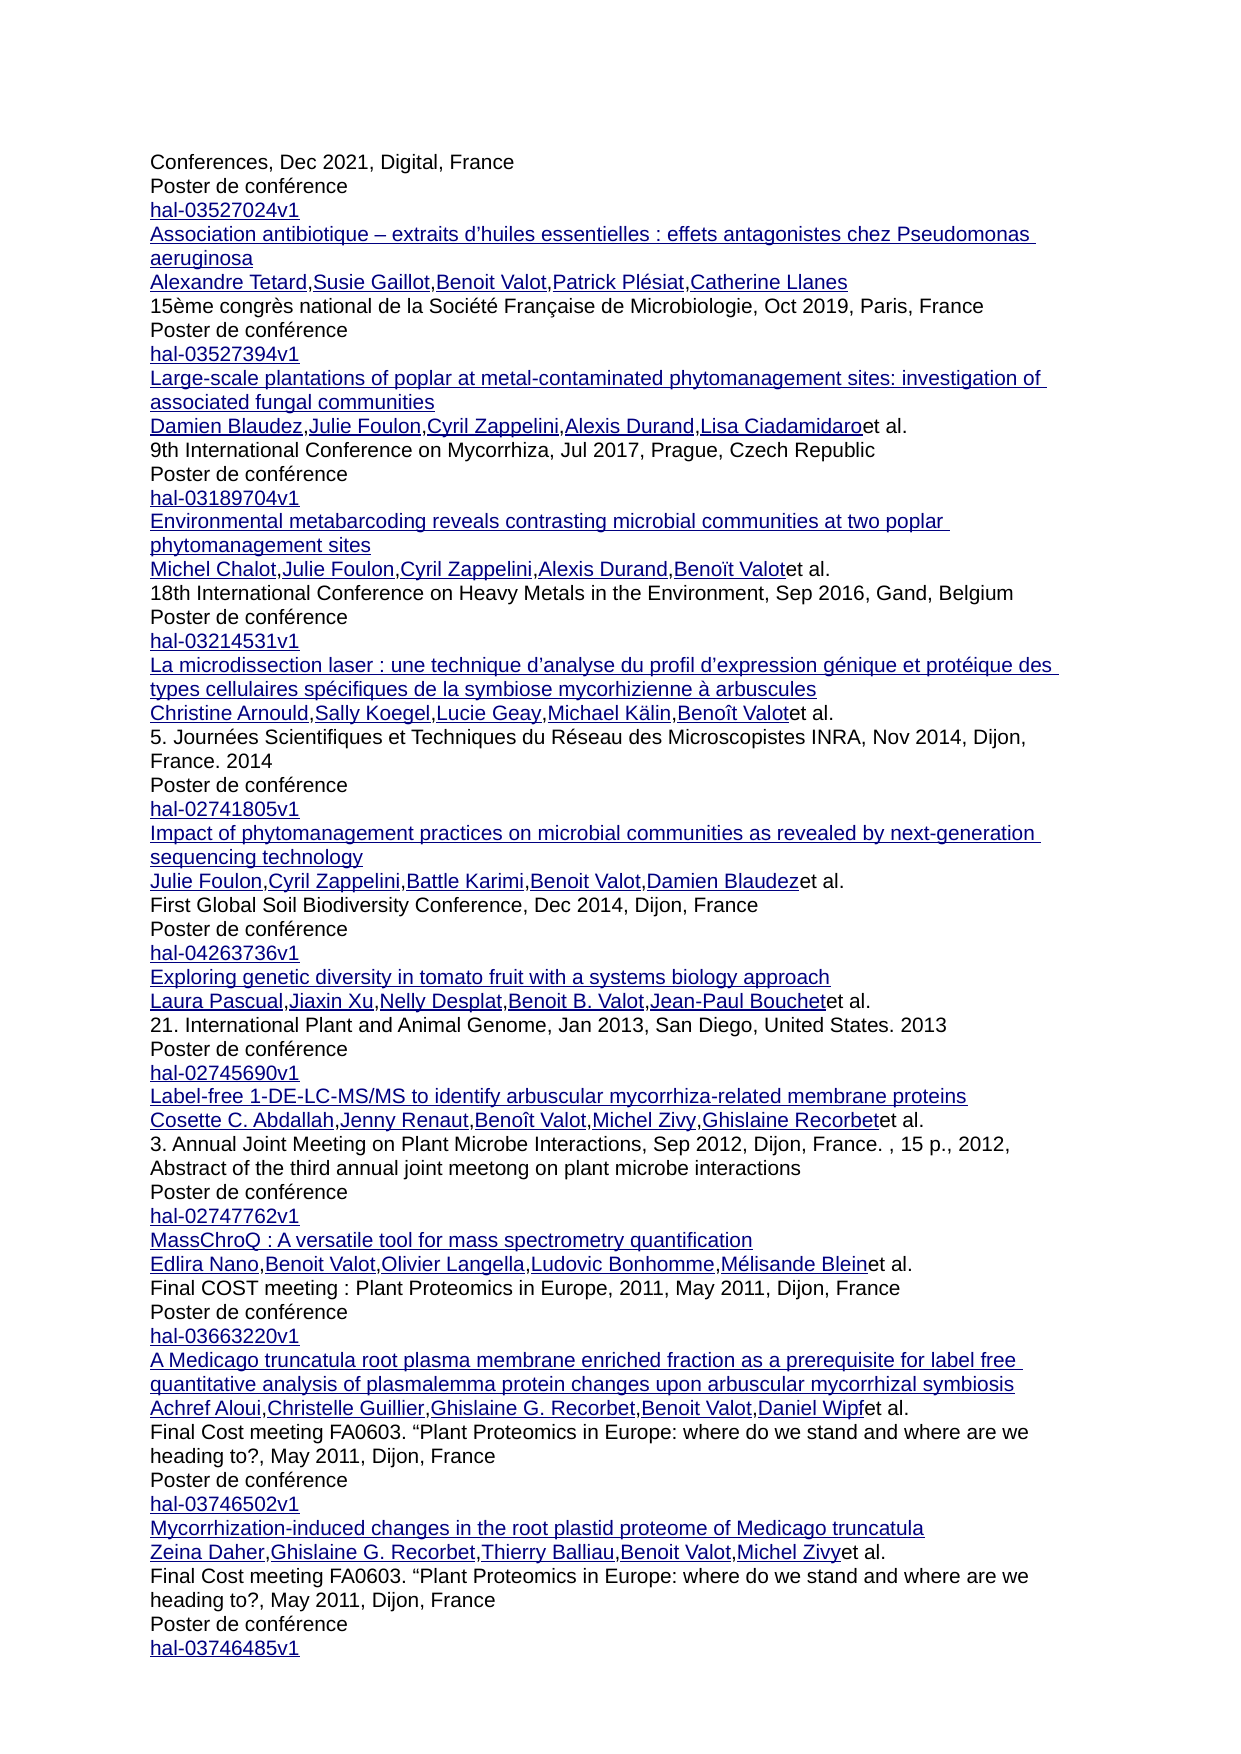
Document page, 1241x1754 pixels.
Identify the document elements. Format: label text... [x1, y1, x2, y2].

table_cell Environmental metabarcoding reveals contrasting microbial communities at two poplar phytomanagement sites Michel Chalot,Julie Foulon,Cyril Zappelini,Alexis Durand,Benoït Valotet al. 18th International Conference on Heavy Metals in the Environment, Sep 2016, Gand, Belgium Poster de conférence hal-03214531v1 [150, 509, 1090, 653]
table_cell Large-scale plantations of poplar at metal-contaminated phytomanagement sites: investigation of associated fungal communities Damien Blaudez,Julie Foulon,Cyril Zappelini,Alexis Durand,Lisa Ciadamidaroet al. 9th International Conference on Mycorrhiza, Jul 2017, Prague, Czech Republic Poster de conférence hal-03189704v1 [150, 366, 1090, 509]
table_cell Label-free 1-DE-LC-MS/MS to identify arbuscular mycorrhiza-related membrane proteins Cosette C. Abdallah,Jenny Renaut,Benoît Valot,Michel Zivy,Ghislaine Recorbetet al. 3. Annual Joint Meeting on Plant Microbe Interactions, Sep 2012, Dijon, France. , 15 p., 2012, Abstract of the third annual joint meetong on plant microbe interactions Poster de conférence hal-02747762v1 [150, 1084, 1090, 1228]
table_cell Association antibiotique – extraits d’huiles essentielles : effets antagonistes chez Pseudomonas aeruginosa Alexandre Tetard,Susie Gaillot,Benoit Valot,Patrick Plésiat,Catherine Llanes 15ème congrès national de la Société Française de Microbiologie, Oct 2019, Paris, France Poster de conférence hal-03527394v1 [150, 222, 1090, 366]
table_cell Exploring genetic diversity in tomato fruit with a systems biology approach Laura Pascual,Jiaxin Xu,Nelly Desplat,Benoit B. Valot,Jean-Paul Bouchetet al. 21. International Plant and Animal Genome, Jan 2013, San Diego, United States. 2013 Poster de conférence hal-02745690v1 [150, 965, 1090, 1084]
table_cell A Medicago truncatula root plasma membrane enriched fraction as a prerequisite for label free quantitative analysis of plasmalemma protein changes upon arbuscular mycorrhizal symbiosis Achref Aloui,Christelle Guillier,Ghislaine G. Recorbet,Benoit Valot,Daniel Wipfet al. Final Cost meeting FA0603. “Plant Proteomics in Europe: where do we stand and where are we heading to?, May 2011, Dijon, France Poster de conférence hal-03746502v1 [150, 1348, 1090, 1516]
table_cell MassChroQ : A versatile tool for mass spectrometry quantification Edlira Nano,Benoit Valot,Olivier Langella,Ludovic Bonhomme,Mélisande Bleinet al. Final COST meeting : Plant Proteomics in Europe, 2011, May 2011, Dijon, France Poster de conférence hal-03663220v1 [150, 1228, 1090, 1348]
table_cell Conferences, Dec 2021, Digital, France Poster de conférence hal-03527024v1 [150, 150, 1090, 222]
table_cell La microdissection laser : une technique d’analyse du profil d’expression génique et protéique des types cellulaires spécifiques de la symbiose mycorhizienne à arbuscules Christine Arnould,Sally Koegel,Lucie Geay,Michael Kälin,Benoît Valotet al. 5. Journées Scientifiques et Techniques du Réseau des Microscopistes INRA, Nov 2014, Dijon, France. 2014 Poster de conférence hal-02741805v1 [150, 653, 1090, 821]
table_cell Mycorrhization-induced changes in the root plastid proteome of Medicago truncatula Zeina Daher,Ghislaine G. Recorbet,Thierry Balliau,Benoit Valot,Michel Zivyet al. Final Cost meeting FA0603. “Plant Proteomics in Europe: where do we stand and where are we heading to?, May 2011, Dijon, France Poster de conférence hal-03746485v1 [150, 1516, 1090, 1659]
table_cell Impact of phytomanagement practices on microbial communities as revealed by next-generation sequencing technology Julie Foulon,Cyril Zappelini,Battle Karimi,Benoit Valot,Damien Blaudezet al. First Global Soil Biodiversity Conference, Dec 2014, Dijon, France Poster de conférence hal-04263736v1 [150, 821, 1090, 964]
